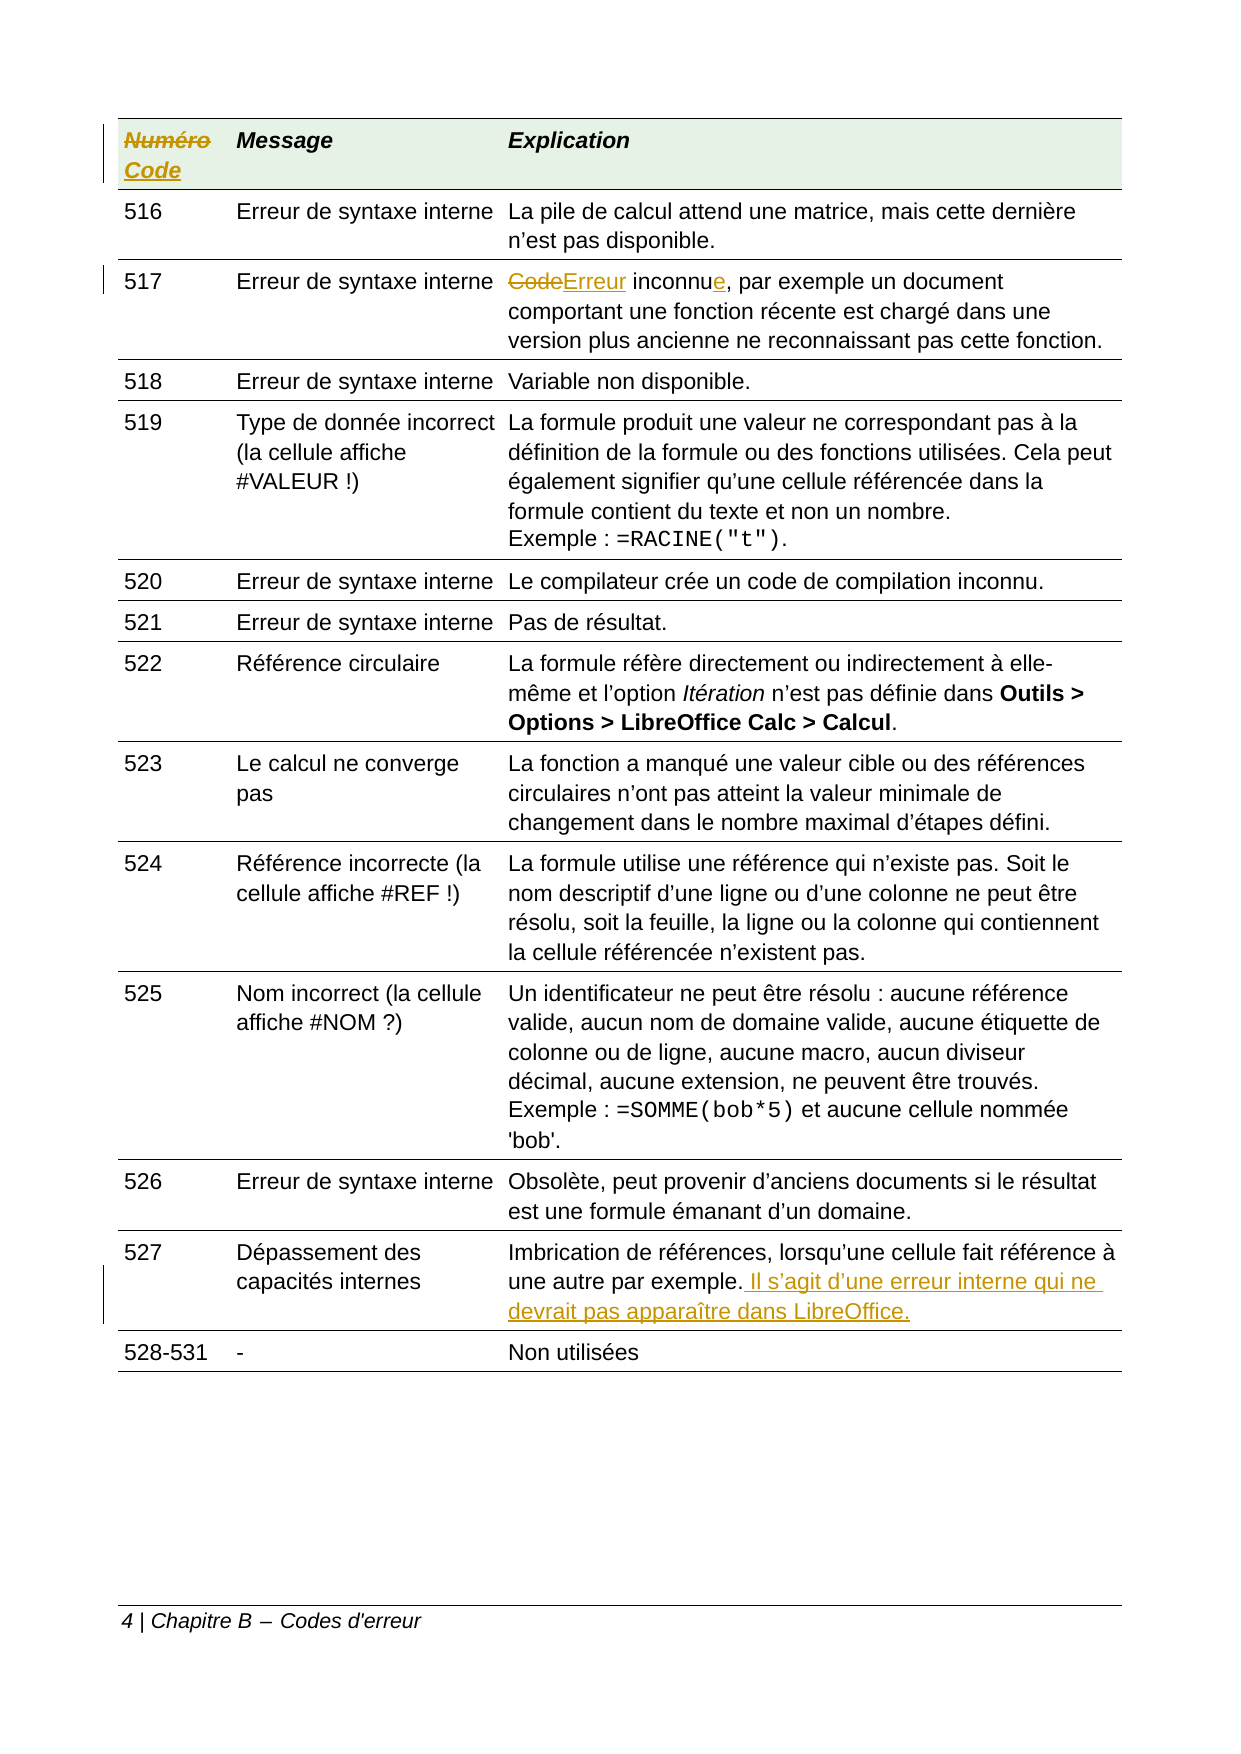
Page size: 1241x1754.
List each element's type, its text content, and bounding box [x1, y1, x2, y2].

table_cell Variable non disponible. [502, 360, 1122, 400]
table_cell Non utilisées [502, 1331, 1122, 1371]
table_cell Erreur de syntaxe interne [231, 190, 502, 259]
table_cell Type de donnée incorrect (la cellule affiche #VALEUR !) [231, 401, 502, 559]
table_cell 520 [118, 560, 231, 600]
table_cell 526 [118, 1160, 231, 1230]
table_cell Erreur de syntaxe interne [231, 1160, 502, 1230]
table_cell Nom incorrect (la cellule affiche #NOM ?) [231, 972, 502, 1159]
table_cell 519 [118, 401, 231, 559]
table_cell Référence circulaire [231, 642, 502, 741]
table_cell 525 [118, 972, 231, 1159]
table_cell 518 [118, 360, 231, 400]
table_cell Pas de résultat. [502, 601, 1122, 641]
table_cell Le calcul ne converge pas [231, 742, 502, 841]
table_cell Un identificateur ne peut être résolu : aucune référence valide, aucun nom de domaine valide, aucune étiquette de colonne ou de ligne, aucune macro, aucun diviseur décimal, aucune extension, ne peuvent être trouvés. Exemple : =SOMME(bob*5) et aucune cellule nommée 'bob'. [502, 972, 1122, 1159]
table_cell Référence incorrecte (la cellule affiche #REF !) [231, 842, 502, 971]
table_header Message [231, 119, 502, 189]
table_cell 517 [118, 260, 231, 359]
table_cell Erreur inconnue, par exemple un document comportant une fonction récente est chargé dans une version plus ancienne ne reconnaissant pas cette fonction. [502, 260, 1122, 359]
table_cell Erreur de syntaxe interne [231, 601, 502, 641]
table_cell Erreur de syntaxe interne [231, 260, 502, 359]
table_cell Imbrication de références, lorsqu’une cellule fait référence à une autre par exemple. Il s’agit d’une erreur interne qui ne devrait pas apparaître dans LibreOffice. [502, 1231, 1122, 1330]
table_cell Obsolète, peut provenir d’anciens documents si le résultat est une formule émanant d’un domaine. [502, 1160, 1122, 1230]
table_cell La formule utilise une référence qui n’existe pas. Soit le nom descriptif d’une ligne ou d’une colonne ne peut être résolu, soit la feuille, la ligne ou la colonne qui contiennent la cellule référencée n’existent pas. [502, 842, 1122, 971]
table_cell Le compilateur crée un code de compilation inconnu. [502, 560, 1122, 600]
table_header Code [118, 119, 231, 189]
table_cell 527 [118, 1231, 231, 1330]
table_cell Dépassement des capacités internes [231, 1231, 502, 1330]
table_cell 521 [118, 601, 231, 641]
table_cell La fonction a manqué une valeur cible ou des références circulaires n’ont pas atteint la valeur minimale de changement dans le nombre maximal d’étapes défini. [502, 742, 1122, 841]
table_cell Erreur de syntaxe interne [231, 360, 502, 400]
table_cell 522 [118, 642, 231, 741]
table_cell 524 [118, 842, 231, 971]
table_cell Erreur de syntaxe interne [231, 560, 502, 600]
table_cell - [231, 1331, 502, 1371]
table_cell 516 [118, 190, 231, 259]
table_cell 528-531 [118, 1331, 231, 1371]
table_header Explication [502, 119, 1122, 189]
table_cell La formule réfère directement ou indirectement à elle-même et l’option Itération n’est pas définie dans Outils > Options > LibreOffice Calc > Calcul. [502, 642, 1122, 741]
table_cell La formule produit une valeur ne correspondant pas à la définition de la formule ou des fonctions utilisées. Cela peut également signifier qu’une cellule référencée dans la formule contient du texte et non un nombre. Exemple : =RACINE("t"). [502, 401, 1122, 559]
table_cell La pile de calcul attend une matrice, mais cette dernière n’est pas disponible. [502, 190, 1122, 259]
table_cell 523 [118, 742, 231, 841]
